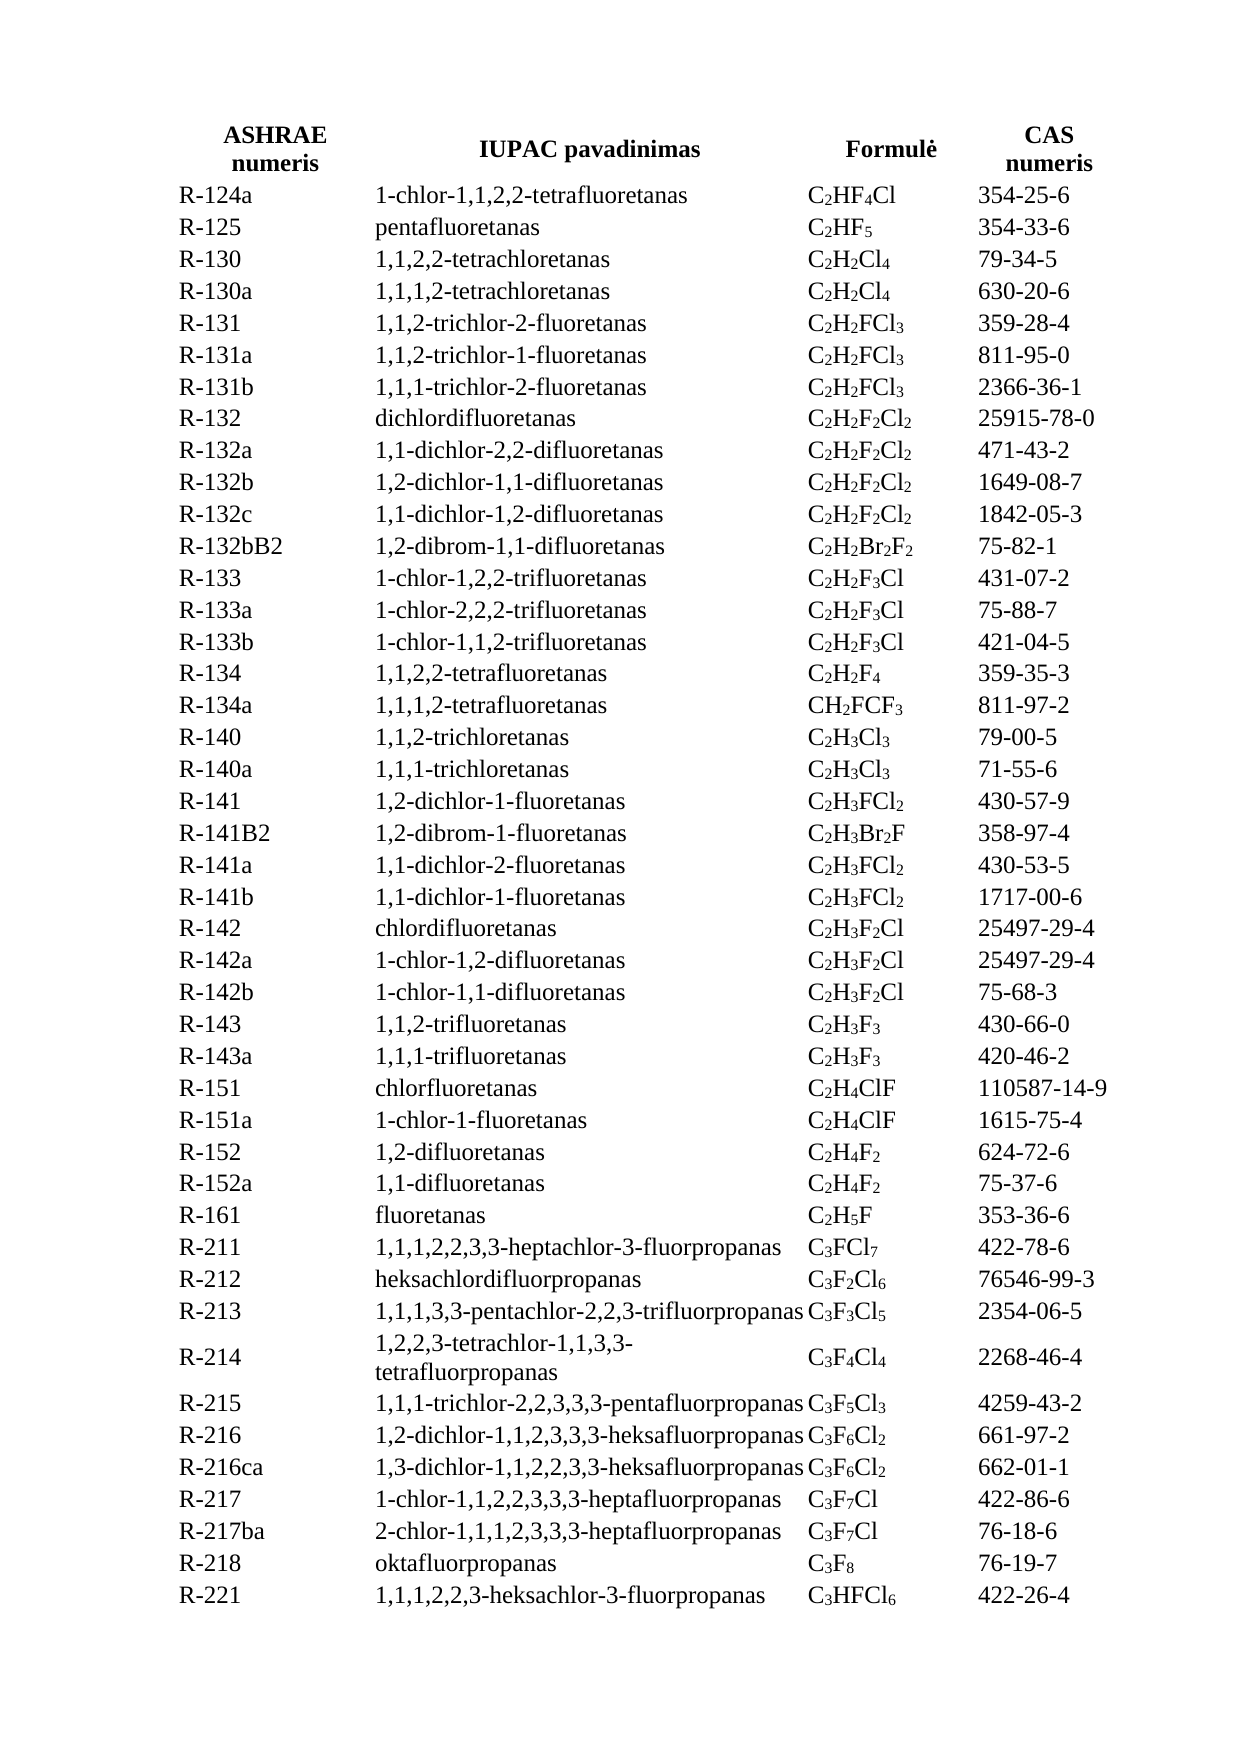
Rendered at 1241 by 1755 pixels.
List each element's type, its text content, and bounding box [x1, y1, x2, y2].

table_cell 75-68-3 [976, 976, 1122, 1007]
table_cell R-133b [177, 625, 373, 657]
table_cell 1,1,2,2-tetrachloretanas [373, 243, 806, 274]
table_cell 1,1-dichlor-1-fluoretanas [373, 880, 806, 912]
table_cell 1,1-dichlor-2,2-difluoretanas [373, 434, 806, 466]
table_cell R-218 [177, 1546, 373, 1578]
table_cell 354-25-6 [976, 179, 1122, 211]
table_cell C2H2F3Cl [806, 625, 976, 657]
table_cell C2H2FCl3 [806, 306, 976, 338]
table_cell 354-33-6 [976, 211, 1122, 242]
table_cell 1,2-dichlor-1-fluoretanas [373, 784, 806, 816]
table_cell fluoretanas [373, 1199, 806, 1231]
table_cell 110587-14-9 [976, 1071, 1122, 1103]
table_cell 1842-05-3 [976, 498, 1122, 529]
table_cell heksachlordifluorpropanas [373, 1263, 806, 1294]
table_cell R-221 [177, 1578, 373, 1610]
table_cell C2HF5 [806, 211, 976, 242]
table_cell R-141a [177, 848, 373, 880]
table_cell C3F8 [806, 1546, 976, 1578]
table_cell 661-97-2 [976, 1419, 1122, 1451]
table_cell R-151 [177, 1071, 373, 1103]
table_cell R-130a [177, 274, 373, 306]
table_cell 1,1,1,2,2,3,3-heptachlor-3-fluorpropanas [373, 1231, 806, 1262]
table_cell R-141B2 [177, 816, 373, 848]
table_cell oktafluorpropanas [373, 1546, 806, 1578]
table_cell 76-18-6 [976, 1514, 1122, 1546]
table_cell R-152 [177, 1135, 373, 1167]
table_cell R-134 [177, 657, 373, 689]
table_cell C2H4F2 [806, 1167, 976, 1199]
table_cell C2HF4Cl [806, 179, 976, 211]
table_cell R-141b [177, 880, 373, 912]
table_cell 1,1,2-trichlor-2-fluoretanas [373, 306, 806, 338]
table_cell C3F5Cl3 [806, 1387, 976, 1419]
table_cell 420-46-2 [976, 1039, 1122, 1071]
table_cell chlordifluoretanas [373, 912, 806, 944]
table_cell 1,1,1,2-tetrafluoretanas [373, 689, 806, 721]
table_cell C2H2Cl4 [806, 243, 976, 274]
table_cell 76546-99-3 [976, 1263, 1122, 1294]
table_cell R-132 [177, 402, 373, 434]
table_cell C2H3Br2F [806, 816, 976, 848]
table_cell C2H4ClF [806, 1071, 976, 1103]
table_cell C2H2Cl4 [806, 274, 976, 306]
table_cell 1-chlor-1,1,2,2,3,3,3-heptafluorpropanas [373, 1483, 806, 1514]
table_cell C2H4F2 [806, 1135, 976, 1167]
table_cell C2H3F2Cl [806, 976, 976, 1007]
table_cell 430-66-0 [976, 1008, 1122, 1039]
table_cell R-217 [177, 1483, 373, 1514]
table_cell R-152a [177, 1167, 373, 1199]
table_cell 1-chlor-1,2,2-trifluoretanas [373, 561, 806, 593]
table_cell 1,2-dibrom-1-fluoretanas [373, 816, 806, 848]
table_cell C2H2F3Cl [806, 593, 976, 625]
table_cell 25915-78-0 [976, 402, 1122, 434]
table_cell 1,2-dichlor-1,1,2,3,3,3-heksafluorpropanas [373, 1419, 806, 1451]
table_cell R-215 [177, 1387, 373, 1419]
table_cell 4259-43-2 [976, 1387, 1122, 1419]
table_cell C2H2FCl3 [806, 338, 976, 370]
table_cell C3F6Cl2 [806, 1419, 976, 1451]
table_cell C2H2F4 [806, 657, 976, 689]
table_cell 811-97-2 [976, 689, 1122, 721]
table_cell R-131 [177, 306, 373, 338]
table_cell C3HFCl6 [806, 1578, 976, 1610]
table_cell C2H3F2Cl [806, 912, 976, 944]
table_header ASHRAE numeris [177, 118, 373, 179]
table_cell 1,1,1,3,3-pentachlor-2,2,3-trifluorpropanas [373, 1294, 806, 1326]
table_cell 1,3-dichlor-1,1,2,2,3,3-heksafluorpropanas [373, 1451, 806, 1482]
table_cell C2H3F2Cl [806, 944, 976, 976]
table_cell 422-26-4 [976, 1578, 1122, 1610]
table_cell R-212 [177, 1263, 373, 1294]
table_cell 75-88-7 [976, 593, 1122, 625]
table_cell 25497-29-4 [976, 912, 1122, 944]
table_cell 1,1,1-trichloretanas [373, 753, 806, 784]
table_cell 422-86-6 [976, 1483, 1122, 1514]
table_cell R-131a [177, 338, 373, 370]
table_cell R-140a [177, 753, 373, 784]
table_cell R-134a [177, 689, 373, 721]
table_cell 1,2-difluoretanas [373, 1135, 806, 1167]
table_cell R-161 [177, 1199, 373, 1231]
table_cell 1,1-difluoretanas [373, 1167, 806, 1199]
table_cell R-131b [177, 370, 373, 402]
table_cell chlorfluoretanas [373, 1071, 806, 1103]
table_cell C2H3F3 [806, 1039, 976, 1071]
table_cell C3F4Cl4 [806, 1326, 976, 1387]
table_cell CH2FCF3 [806, 689, 976, 721]
table_cell R-151a [177, 1103, 373, 1135]
table_cell R-217ba [177, 1514, 373, 1546]
table_cell 1-chlor-1,2-difluoretanas [373, 944, 806, 976]
table_cell R-132bB2 [177, 529, 373, 561]
table_cell C2H2Br2F2 [806, 529, 976, 561]
table_cell R-213 [177, 1294, 373, 1326]
table_cell 1,1,1-trifluoretanas [373, 1039, 806, 1071]
table_cell 1615-75-4 [976, 1103, 1122, 1135]
table_cell 1,1,2-trifluoretanas [373, 1008, 806, 1039]
table_cell dichlordifluoretanas [373, 402, 806, 434]
table_cell 430-57-9 [976, 784, 1122, 816]
table_cell C3F2Cl6 [806, 1263, 976, 1294]
table_cell 431-07-2 [976, 561, 1122, 593]
table_cell 811-95-0 [976, 338, 1122, 370]
table_cell 2354-06-5 [976, 1294, 1122, 1326]
table_cell 75-37-6 [976, 1167, 1122, 1199]
table_cell 1717-00-6 [976, 880, 1122, 912]
table_header CAS numeris [976, 118, 1122, 179]
table_cell 624-72-6 [976, 1135, 1122, 1167]
table_cell 1-chlor-1,1,2,2-tetrafluoretanas [373, 179, 806, 211]
table_cell C2H5F [806, 1199, 976, 1231]
table_cell R-143a [177, 1039, 373, 1071]
table_cell R-124a [177, 179, 373, 211]
table_cell R-142a [177, 944, 373, 976]
table_cell 1-chlor-1,1,2-trifluoretanas [373, 625, 806, 657]
table_cell 1,1,2-trichlor-1-fluoretanas [373, 338, 806, 370]
table_cell 1,1-dichlor-1,2-difluoretanas [373, 498, 806, 529]
table_cell C3F7Cl [806, 1483, 976, 1514]
table_cell 421-04-5 [976, 625, 1122, 657]
table_cell 1-chlor-1-fluoretanas [373, 1103, 806, 1135]
table_cell R-142 [177, 912, 373, 944]
table_cell C3F3Cl5 [806, 1294, 976, 1326]
table_cell pentafluoretanas [373, 211, 806, 242]
table_cell 630-20-6 [976, 274, 1122, 306]
table_cell C2H3Cl3 [806, 721, 976, 752]
table_cell R-143 [177, 1008, 373, 1039]
table_cell 1,1,2-trichloretanas [373, 721, 806, 752]
table_cell C2H2F2Cl2 [806, 498, 976, 529]
table_cell C2H4ClF [806, 1103, 976, 1135]
table_cell R-125 [177, 211, 373, 242]
table_cell 1,1,1,2,2,3-heksachlor-3-fluorpropanas [373, 1578, 806, 1610]
table_cell 359-35-3 [976, 657, 1122, 689]
table_cell R-211 [177, 1231, 373, 1262]
table_cell R-141 [177, 784, 373, 816]
table_cell R-133a [177, 593, 373, 625]
table_cell R-132b [177, 466, 373, 497]
table_cell C2H3Cl3 [806, 753, 976, 784]
table_cell R-214 [177, 1326, 373, 1387]
table_cell C2H2F2Cl2 [806, 466, 976, 497]
table_cell C2H2F3Cl [806, 561, 976, 593]
table_cell 2-chlor-1,1,1,2,3,3,3-heptafluorpropanas [373, 1514, 806, 1546]
table_cell 2366-36-1 [976, 370, 1122, 402]
table_cell R-140 [177, 721, 373, 752]
table_cell 79-00-5 [976, 721, 1122, 752]
table_cell R-133 [177, 561, 373, 593]
table_cell 662-01-1 [976, 1451, 1122, 1482]
table_cell 1,2-dichlor-1,1-difluoretanas [373, 466, 806, 497]
table_cell R-142b [177, 976, 373, 1007]
table_cell 430-53-5 [976, 848, 1122, 880]
table_cell 1,1,1,2-tetrachloretanas [373, 274, 806, 306]
table_cell R-216 [177, 1419, 373, 1451]
table_cell R-130 [177, 243, 373, 274]
table_cell 359-28-4 [976, 306, 1122, 338]
table_cell 1,2,2,3-tetrachlor-1,1,3,3-tetrafluorpropanas [373, 1326, 806, 1387]
table_cell 2268-46-4 [976, 1326, 1122, 1387]
table_cell C2H2F2Cl2 [806, 434, 976, 466]
table_cell 358-97-4 [976, 816, 1122, 848]
table_cell C2H3F3 [806, 1008, 976, 1039]
table_cell C2H3FCl2 [806, 848, 976, 880]
table_cell 1,1-dichlor-2-fluoretanas [373, 848, 806, 880]
table_cell 76-19-7 [976, 1546, 1122, 1578]
table_cell 1-chlor-2,2,2-trifluoretanas [373, 593, 806, 625]
table_cell 79-34-5 [976, 243, 1122, 274]
table_cell 75-82-1 [976, 529, 1122, 561]
table_cell C3FCl7 [806, 1231, 976, 1262]
table_cell 71-55-6 [976, 753, 1122, 784]
table_cell C2H3FCl2 [806, 784, 976, 816]
table_cell C3F7Cl [806, 1514, 976, 1546]
table_cell C2H2F2Cl2 [806, 402, 976, 434]
table_cell C3F6Cl2 [806, 1451, 976, 1482]
table_cell 1649-08-7 [976, 466, 1122, 497]
table_cell 1,1,1-trichlor-2,2,3,3,3-pentafluorpropanas [373, 1387, 806, 1419]
table_cell C2H3FCl2 [806, 880, 976, 912]
table_cell R-216ca [177, 1451, 373, 1482]
table_cell R-132a [177, 434, 373, 466]
table_cell 1-chlor-1,1-difluoretanas [373, 976, 806, 1007]
table_header Formulė [806, 118, 976, 179]
table_cell 1,2-dibrom-1,1-difluoretanas [373, 529, 806, 561]
table_cell R-132c [177, 498, 373, 529]
table_cell 25497-29-4 [976, 944, 1122, 976]
table_cell 1,1,1-trichlor-2-fluoretanas [373, 370, 806, 402]
table_cell 353-36-6 [976, 1199, 1122, 1231]
table_cell 422-78-6 [976, 1231, 1122, 1262]
table_cell C2H2FCl3 [806, 370, 976, 402]
table_cell 471-43-2 [976, 434, 1122, 466]
table_header IUPAC pavadinimas [373, 118, 806, 179]
table_cell 1,1,2,2-tetrafluoretanas [373, 657, 806, 689]
